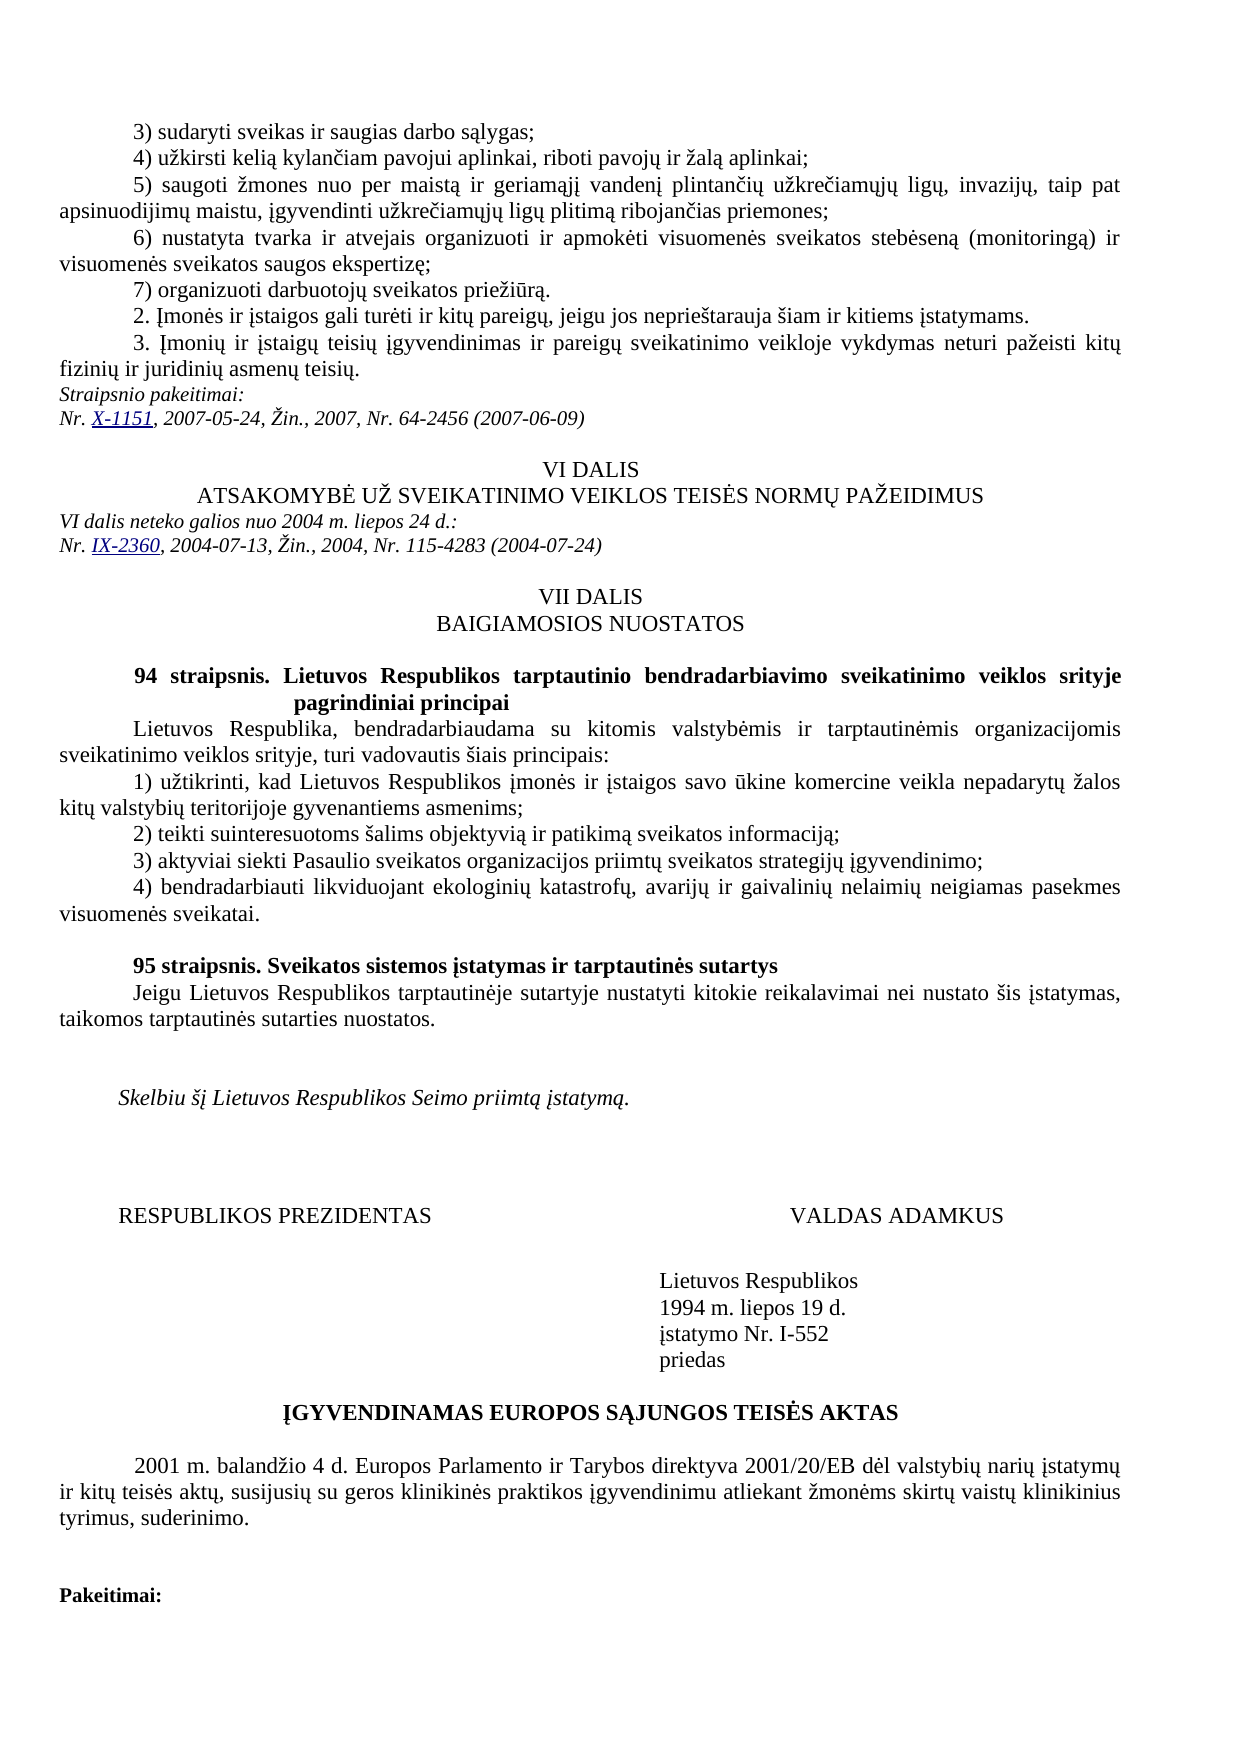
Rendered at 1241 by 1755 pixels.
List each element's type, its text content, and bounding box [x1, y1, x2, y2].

text 3. Įmonių ir įstaigų teisių įgyvendinimas ir pareigų sveikatinimo veikloje vykdymas neturi pažeisti kitų fizinių ir juridinių asmenų teisių. [59, 329, 1122, 382]
text Lietuvos Respublika, bendradarbiaudama su kitomis valstybėmis ir tarptautinėmis organizacijomis sveikatinimo veiklos srityje, turi vadovautis šiais principais: [59, 715, 1122, 768]
subtitle ĮGYVENDINAMAS EUROPOS SĄJUNGOS TEISĖS AKTAS [59, 1399, 1122, 1425]
text Lietuvos Respublikos [59, 1267, 1122, 1293]
text 2) teikti suinteresuotoms šalims objektyvią ir patikimą sveikatos informaciją; [59, 821, 1122, 847]
text 5) saugoti žmones nuo per maistą ir geriamąjį vandenį plintančių užkrečiamųjų ligų, invazijų, taip pat apsinuodijimų maistu, įgyvendinti užkrečiamųjų ligų plitimą ribojančias priemones; [59, 171, 1122, 223]
text 3) sudaryti sveikas ir saugias darbo sąlygas; [59, 118, 1122, 144]
text 4) užkirsti kelią kylančiam pavojui aplinkai, riboti pavojų ir žalą aplinkai; [59, 144, 1122, 171]
text Nr. X-1151, 2007-05-24, Žin., 2007, Nr. 64-2456 (2007-06-09) [59, 406, 1122, 430]
text Straipsnio pakeitimai: [59, 382, 1122, 406]
text 2001 m. balandžio 4 d. Europos Parlamento ir Tarybos direktyva 2001/20/EB dėl valstybių narių įstatymų ir kitų teisės aktų, susijusių su geros klinikinės praktikos įgyvendinimu atliekant žmonėms skirtų vaistų klinikinius tyrimus, suderinimo. [59, 1452, 1122, 1531]
text Jeigu Lietuvos Respublikos tarptautinėje sutartyje nustatyti kitokie reikalavimai nei nustato šis įstatymas, taikomos tarptautinės sutarties nuostatos. [59, 979, 1122, 1031]
text 2. Įmonės ir įstaigos gali turėti ir kitų pareigų, jeigu jos neprieštarauja šiam ir kitiems įstatymams. [59, 303, 1122, 329]
text BAIGIAMOSIOS NUOSTATOS [59, 610, 1122, 636]
text 7) organizuoti darbuotojų sveikatos priežiūrą. [59, 276, 1122, 303]
text Nr. IX-2360, 2004-07-13, Žin., 2004, Nr. 115-4283 (2004-07-24) [59, 533, 1122, 557]
text VI dalis neteko galios nuo 2004 m. liepos 24 d.: [59, 509, 1122, 533]
text Pakeitimai: [59, 1583, 1122, 1607]
text 1994 m. liepos 19 d. [59, 1293, 1122, 1320]
text VI DALIS [59, 456, 1122, 482]
text priedas [59, 1346, 1122, 1373]
text 6) nustatyta tvarka ir atvejais organizuoti ir apmokėti visuomenės sveikatos stebėseną (monitoringą) ir visuomenės sveikatos saugos ekspertizę; [59, 223, 1122, 276]
text 3) aktyviai siekti Pasaulio sveikatos organizacijos priimtų sveikatos strategijų įgyvendinimo; [59, 847, 1122, 873]
text Skelbiu šį Lietuvos Respublikos Seimo priimtą įstatymą. [59, 1084, 1122, 1110]
text ATSAKOMYBĖ UŽ SVEIKATINIMO VEIKLOS TEISĖS NORMŲ PAŽEIDIMUS [59, 482, 1122, 509]
text 4) bendradarbiauti likviduojant ekologinių katastrofų, avarijų ir gaivalinių nelaimių neigiamas pasekmes visuomenės sveikatai. [59, 873, 1122, 926]
text VII DALIS [59, 583, 1122, 610]
text įstatymo Nr. I-552 [59, 1320, 1122, 1346]
text RESPUBLIKOS PREZIDENTAS VALDAS ADAMKUS [59, 1202, 1122, 1228]
text 94 straipsnis. Lietuvos Respublikos tarptautinio bendradarbiavimo sveikatinimo veiklos srityje pagrindiniai principai [134, 662, 1122, 715]
text 1) užtikrinti, kad Lietuvos Respublikos įmonės ir įstaigos savo ūkine komercine veikla nepadarytų žalos kitų valstybių teritorijoje gyvenantiems asmenims; [59, 768, 1122, 821]
text 95 straipsnis. Sveikatos sistemos įstatymas ir tarptautinės sutartys [59, 952, 1122, 979]
